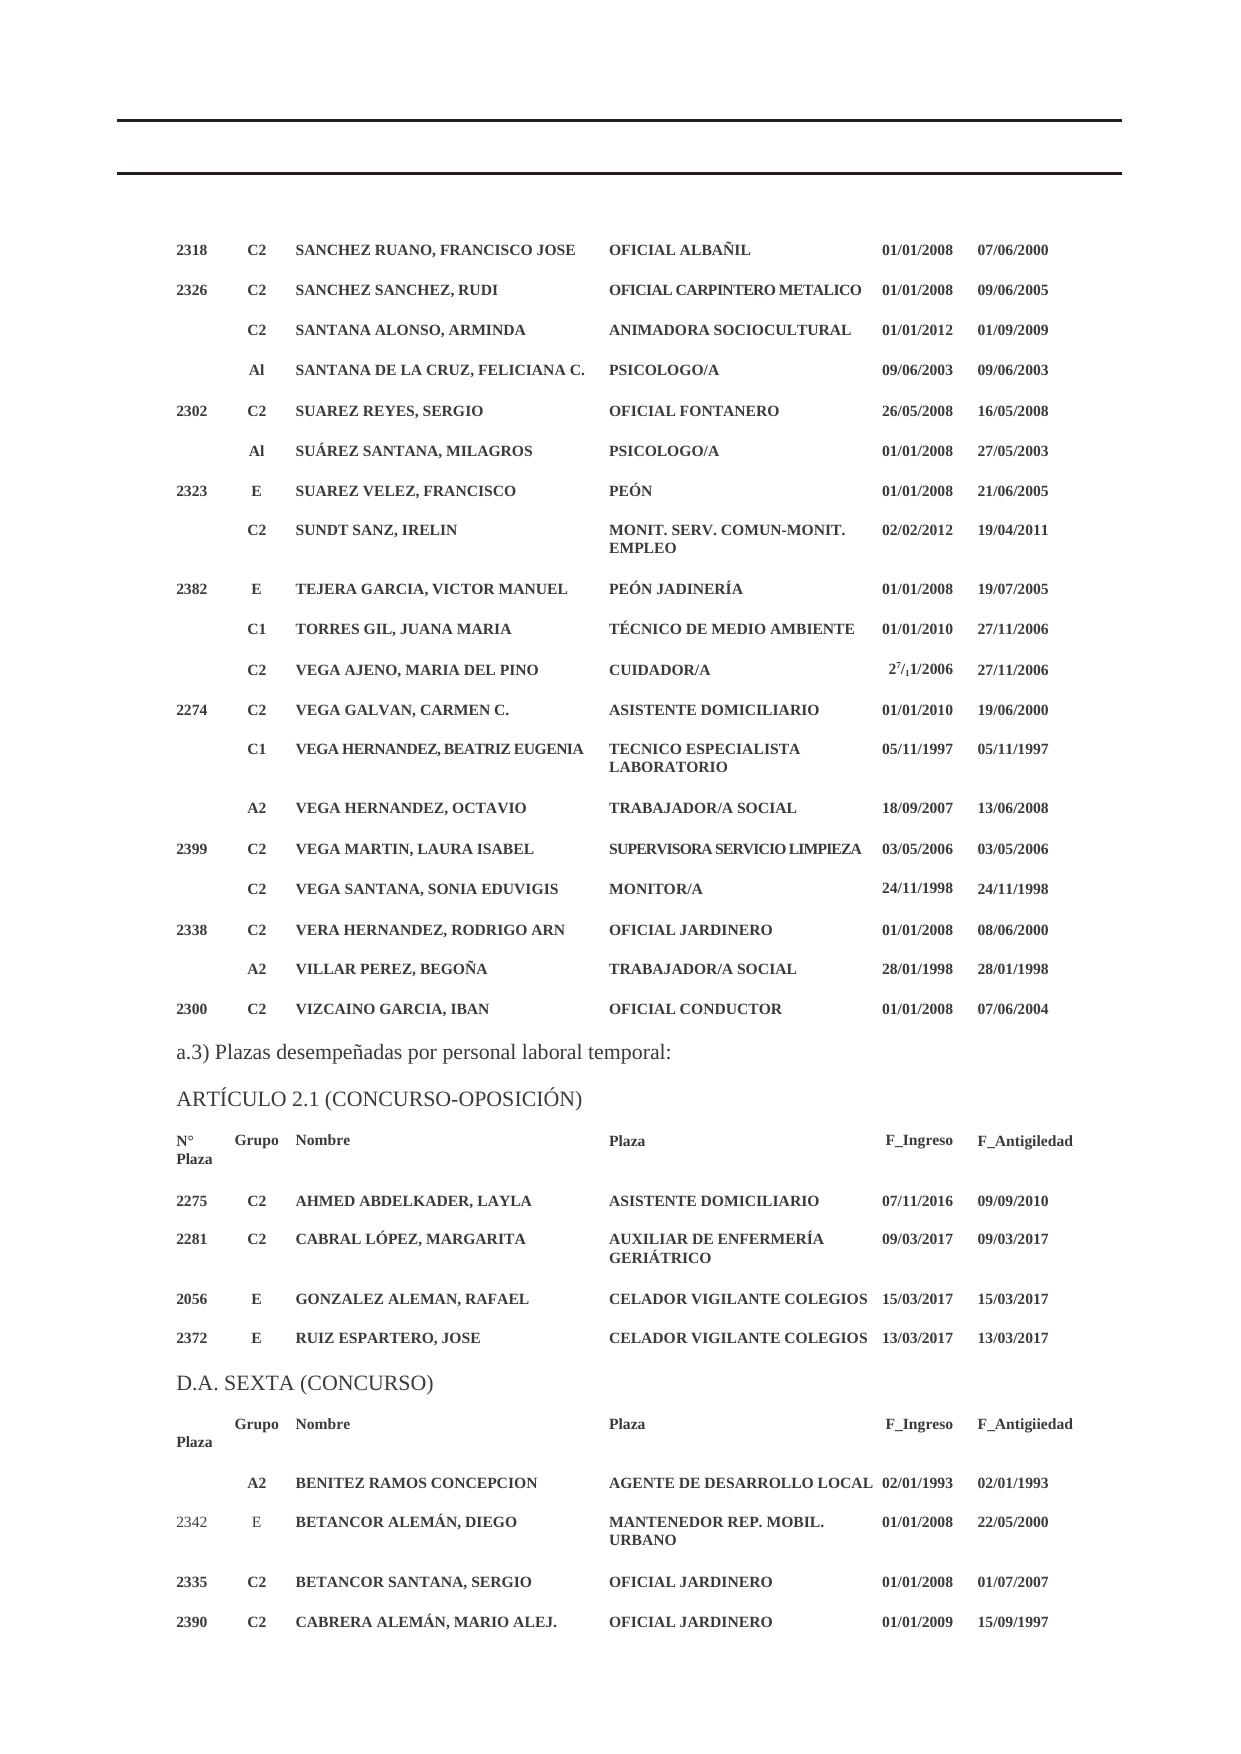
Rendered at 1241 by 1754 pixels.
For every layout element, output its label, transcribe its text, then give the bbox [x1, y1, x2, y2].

table_cell [965, 1075, 1122, 1121]
table_cell BETANCOR SANTANA, SERGIO [288, 1560, 595, 1600]
table_cell 01/01/2008 [874, 1502, 965, 1531]
table_cell TECNICO ESPECIALISTA [595, 729, 873, 758]
table_cell OFICIAL CONDUCTOR [595, 987, 873, 1028]
table_cell [118, 948, 225, 987]
table_header 07/06/2000 [965, 213, 1122, 268]
table_cell ASISTENTE DOMICILIARIO [595, 689, 873, 729]
table_cell Plaza [595, 1121, 873, 1149]
table_cell C2 [225, 689, 288, 729]
table_cell F_Antigiiedad [965, 1404, 1122, 1432]
table_cell E [225, 470, 288, 510]
table_cell Al [225, 430, 288, 469]
table_cell 02/01/1993 [874, 1462, 965, 1502]
table_cell E [225, 568, 288, 608]
table_cell 19/06/2000 [965, 689, 1122, 729]
table_cell AGENTE DE DESARROLLO LOCAL [595, 1462, 873, 1502]
table_cell [225, 1433, 288, 1462]
table_cell Grupo [225, 1404, 288, 1432]
table_cell C2 [225, 389, 288, 429]
table_cell [225, 1150, 288, 1178]
table_cell TRABAJADOR/A SOCIAL [595, 948, 873, 987]
table_cell VEGA SANTANA, SONIA EDUVIGIS [288, 867, 595, 907]
table_cell a.3) Plazas desempeñadas por personal laboral temporal: [118, 1028, 873, 1074]
table_cell TRABAJADOR/A SOCIAL [595, 787, 873, 827]
table_cell [225, 539, 288, 567]
table_cell 2338 [118, 908, 225, 947]
table_cell [965, 1433, 1122, 1462]
table_cell C2 [225, 827, 288, 867]
table_cell C2 [225, 309, 288, 348]
table_cell 09/06/2005 [965, 268, 1122, 308]
table_cell 02/02/2012 [874, 510, 965, 539]
table_cell 2382 [118, 568, 225, 608]
table_cell [874, 1433, 965, 1462]
table_cell 01/09/2009 [965, 309, 1122, 348]
table_cell 05/11/1997 [965, 729, 1122, 758]
table_cell 09/06/2003 [874, 349, 965, 389]
table_cell 13/03/2017 [965, 1317, 1122, 1358]
table_cell [118, 648, 225, 688]
table_cell ANIMADORA SOCIOCULTURAL [595, 309, 873, 348]
table_cell C2 [225, 510, 288, 539]
table_cell 01/01/2008 [874, 1560, 965, 1600]
table_cell SUAREZ REYES, SERGIO [288, 389, 595, 429]
table_cell 2300 [118, 987, 225, 1028]
table_cell [874, 539, 965, 567]
table_cell 05/11/1997 [874, 729, 965, 758]
table_cell 2399 [118, 827, 225, 867]
table_cell 09/03/2017 [965, 1219, 1122, 1248]
table_cell A2 [225, 1462, 288, 1502]
table_cell [965, 758, 1122, 787]
table_cell VERA HERNANDEZ, RODRIGO ARN [288, 908, 595, 947]
table_cell 2302 [118, 389, 225, 429]
table_cell [118, 539, 225, 567]
table_cell 15/03/2017 [874, 1277, 965, 1317]
table_cell [288, 539, 595, 567]
table_cell C2 [225, 987, 288, 1028]
table_cell 28/01/1998 [965, 948, 1122, 987]
table_cell 01/01/2008 [874, 268, 965, 308]
table_cell [874, 758, 965, 787]
table_cell [225, 1531, 288, 1559]
table_cell 07/06/2004 [965, 987, 1122, 1028]
table_cell ARTÍCULO 2.1 (CONCURSO-OPOSICIÓN) [118, 1075, 873, 1121]
table_cell 27/11/2006 [874, 648, 965, 688]
table_cell [225, 1248, 288, 1277]
table_cell [225, 758, 288, 787]
table_cell Plaza [118, 1150, 225, 1178]
table_cell [595, 1433, 873, 1462]
table_cell [118, 1404, 225, 1432]
table_cell [965, 1248, 1122, 1277]
table_cell [874, 1248, 965, 1277]
table_cell TEJERA GARCIA, VICTOR MANUEL [288, 568, 595, 608]
table_cell 01/07/2007 [965, 1560, 1122, 1600]
table_cell BENITEZ RAMOS CONCEPCION [288, 1462, 595, 1502]
table_cell OFICIAL JARDINERO [595, 1560, 873, 1600]
table_cell 08/06/2000 [965, 908, 1122, 947]
table_cell 19/04/2011 [965, 510, 1122, 539]
table_cell C2 [225, 1560, 288, 1600]
table_cell [595, 1358, 873, 1403]
table_cell AUXILIAR DE ENFERMERÍA [595, 1219, 873, 1248]
table_cell [288, 1248, 595, 1277]
table_cell [288, 1433, 595, 1462]
table_cell [288, 1531, 595, 1559]
table_header SANCHEZ RUANO, FRANCISCO JOSE [288, 213, 595, 268]
table_cell C2 [225, 1600, 288, 1633]
table_cell [118, 758, 225, 787]
table_cell MONIT. SERV. COMUN-MONIT. [595, 510, 873, 539]
table_cell OFICIAL JARDINERO [595, 1600, 873, 1633]
table_cell 15/03/2017 [965, 1277, 1122, 1317]
table_cell OFICIAL CARPINTERO METALICO [595, 268, 873, 308]
table_cell BETANCOR ALEMÁN, DIEGO [288, 1502, 595, 1531]
table_cell E [225, 1277, 288, 1317]
table_cell ASISTENTE DOMICILIARIO [595, 1179, 873, 1219]
table_cell 15/09/1997 [965, 1600, 1122, 1633]
table_cell [965, 1531, 1122, 1559]
table_cell PSICOLOGO/A [595, 430, 873, 469]
table_cell C1 [225, 729, 288, 758]
table_cell 28/01/1998 [874, 948, 965, 987]
table_cell [874, 1075, 965, 1121]
table_cell Plaza [595, 1404, 873, 1432]
table_cell [874, 1531, 965, 1559]
table_cell 02/01/1993 [965, 1462, 1122, 1502]
table_cell 2390 [118, 1600, 225, 1633]
table_cell VEGA GALVAN, CARMEN C. [288, 689, 595, 729]
table_cell 03/05/2006 [965, 827, 1122, 867]
table_cell EMPLEO [595, 539, 873, 567]
table_cell VEGA HERNANDEZ, OCTAVIO [288, 787, 595, 827]
table_cell SANTANA DE LA CRUZ, FELICIANA C. [288, 349, 595, 389]
table_cell VILLAR PEREZ, BEGOÑA [288, 948, 595, 987]
table_cell 2274 [118, 689, 225, 729]
table_cell Plaza [118, 1433, 225, 1462]
table_cell D.A. SEXTA (CONCURSO) [118, 1358, 595, 1403]
table_cell [118, 309, 225, 348]
table_cell 2275 [118, 1179, 225, 1219]
table_cell [118, 430, 225, 469]
table_cell Nombre [288, 1121, 595, 1149]
table_cell [874, 1028, 965, 1074]
table_cell OFICIAL FONTANERO [595, 389, 873, 429]
table_cell [118, 787, 225, 827]
table_cell 26/05/2008 [874, 389, 965, 429]
table_cell 13/03/2017 [874, 1317, 965, 1358]
table_cell 2326 [118, 268, 225, 308]
table_cell 01/01/2008 [874, 987, 965, 1028]
table_cell RUIZ ESPARTERO, JOSE [288, 1317, 595, 1358]
table_cell SUÁREZ SANTANA, MILAGROS [288, 430, 595, 469]
table_cell [118, 729, 225, 758]
table_cell CELADOR VIGILANTE COLEGIOS [595, 1317, 873, 1358]
table_cell E [225, 1502, 288, 1531]
table_cell [965, 539, 1122, 567]
table_cell N° [118, 1121, 225, 1149]
table_cell 13/06/2008 [965, 787, 1122, 827]
table_cell 01/01/2009 [874, 1600, 965, 1633]
table_cell C2 [225, 648, 288, 688]
table_cell [288, 758, 595, 787]
table_cell 01/01/2008 [874, 470, 965, 510]
table_cell 27/11/2006 [965, 648, 1122, 688]
table_cell 01/01/2010 [874, 608, 965, 648]
table_cell 24/11/1998 [965, 867, 1122, 907]
table_cell GONZALEZ ALEMAN, RAFAEL [288, 1277, 595, 1317]
table_cell 16/05/2008 [965, 389, 1122, 429]
table_cell F_Ingreso [874, 1404, 965, 1432]
table_cell [595, 1150, 873, 1178]
table_cell 27/05/2003 [965, 430, 1122, 469]
table_cell MONITOR/A [595, 867, 873, 907]
table_cell MANTENEDOR REP. MOBIL. [595, 1502, 873, 1531]
table_cell 19/07/2005 [965, 568, 1122, 608]
table_cell 01/01/2008 [874, 908, 965, 947]
table_cell F_Antigiledad [965, 1121, 1122, 1149]
table_cell [118, 1462, 225, 1502]
table_cell TORRES GIL, JUANA MARIA [288, 608, 595, 648]
table_cell 01/01/2010 [874, 689, 965, 729]
table_cell Al [225, 349, 288, 389]
table_cell URBANO [595, 1531, 873, 1559]
table_header 01/01/2008 [874, 213, 965, 268]
table_cell 27/11/2006 [965, 608, 1122, 648]
table_cell C2 [225, 1219, 288, 1248]
table_cell VEGA HERNANDEZ, BEATRIZ EUGENIA [288, 729, 595, 758]
table_cell 2281 [118, 1219, 225, 1248]
table_cell LABORATORIO [595, 758, 873, 787]
table_cell 24/11/1998 [874, 867, 965, 907]
table_cell A2 [225, 948, 288, 987]
table_cell 01/01/2008 [874, 430, 965, 469]
table_cell 01/01/2008 [874, 568, 965, 608]
table_cell F_Ingreso [874, 1121, 965, 1149]
table_cell 03/05/2006 [874, 827, 965, 867]
table_cell [965, 1150, 1122, 1178]
table_cell VEGA MARTIN, LAURA ISABEL [288, 827, 595, 867]
table_cell [118, 1248, 225, 1277]
table_cell 22/05/2000 [965, 1502, 1122, 1531]
table_cell TÉCNICO DE MEDIO AMBIENTE [595, 608, 873, 648]
table_cell [288, 1150, 595, 1178]
table_cell 2056 [118, 1277, 225, 1317]
table_header 2318 [118, 213, 225, 268]
table_cell [118, 1531, 225, 1559]
table_cell SANCHEZ SANCHEZ, RUDI [288, 268, 595, 308]
table_cell OFICIAL JARDINERO [595, 908, 873, 947]
table_cell 07/11/2016 [874, 1179, 965, 1219]
table_cell A2 [225, 787, 288, 827]
table_cell CELADOR VIGILANTE COLEGIOS [595, 1277, 873, 1317]
table_cell SUAREZ VELEZ, FRANCISCO [288, 470, 595, 510]
table_cell C2 [225, 268, 288, 308]
table_cell 2323 [118, 470, 225, 510]
table_cell AHMED ABDELKADER, LAYLA [288, 1179, 595, 1219]
table_cell PEÓN JADINERÍA [595, 568, 873, 608]
table_cell C2 [225, 908, 288, 947]
table_cell SUPERVISORA SERVICIO LIMPIEZA [595, 827, 873, 867]
table_cell SANTANA ALONSO, ARMINDA [288, 309, 595, 348]
table_cell 2342 [118, 1502, 225, 1531]
table_cell [874, 1150, 965, 1178]
table_cell C1 [225, 608, 288, 648]
table_cell 09/03/2017 [874, 1219, 965, 1248]
table_cell PEÓN [595, 470, 873, 510]
table_cell [118, 349, 225, 389]
table_cell SUNDT SANZ, IRELIN [288, 510, 595, 539]
table_cell CUIDADOR/A [595, 648, 873, 688]
table_cell [118, 608, 225, 648]
table_cell 09/06/2003 [965, 349, 1122, 389]
table_cell PSICOLOGO/A [595, 349, 873, 389]
table_cell CABRAL LÓPEZ, MARGARITA [288, 1219, 595, 1248]
table_cell 18/09/2007 [874, 787, 965, 827]
table_cell VEGA AJENO, MARIA DEL PINO [288, 648, 595, 688]
table_cell GERIÁTRICO [595, 1248, 873, 1277]
table_cell [118, 867, 225, 907]
table_header OFICIAL ALBAÑIL [595, 213, 873, 268]
table_cell Grupo [225, 1121, 288, 1149]
table_cell VIZCAINO GARCIA, IBAN [288, 987, 595, 1028]
table_cell 2335 [118, 1560, 225, 1600]
table_cell C2 [225, 1179, 288, 1219]
table_cell C2 [225, 867, 288, 907]
table_cell [118, 510, 225, 539]
table_header C2 [225, 213, 288, 268]
table_cell E [225, 1317, 288, 1358]
table_cell [965, 1358, 1122, 1403]
table_cell Nombre [288, 1404, 595, 1432]
table_cell [965, 1028, 1122, 1074]
table_cell 09/09/2010 [965, 1179, 1122, 1219]
table_cell 01/01/2012 [874, 309, 965, 348]
table_cell [874, 1358, 965, 1403]
table_cell 21/06/2005 [965, 470, 1122, 510]
table_cell CABRERA ALEMÁN, MARIO ALEJ. [288, 1600, 595, 1633]
table_cell 2372 [118, 1317, 225, 1358]
